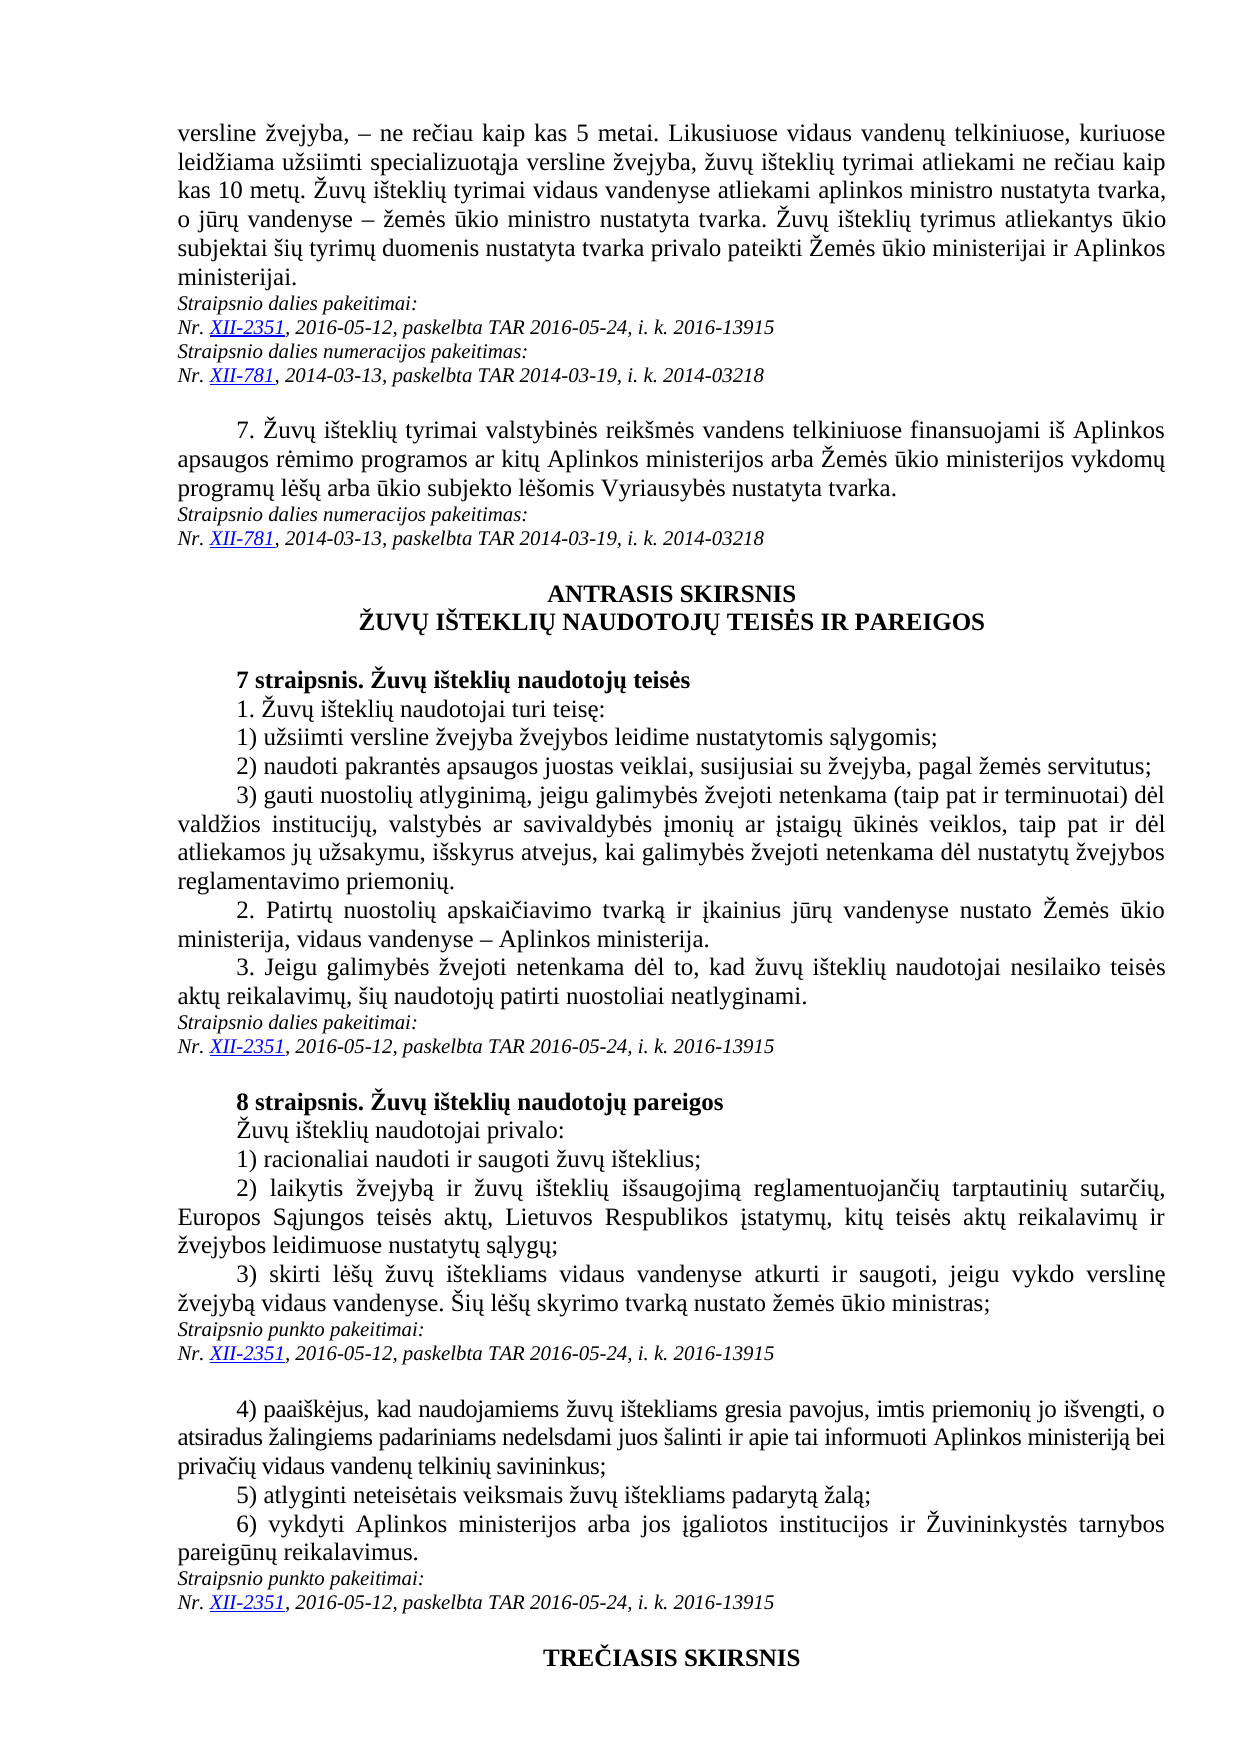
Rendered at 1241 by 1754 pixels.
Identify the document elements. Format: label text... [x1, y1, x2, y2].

text Nr. XII-2351, 2016-05-12, paskelbta TAR 2016-05-24, i. k. 2016-13915 [177, 1341, 1166, 1365]
text 7. Žuvų išteklių tyrimai valstybinės reikšmės vandens telkiniuose finansuojami iš Aplinkos apsaugos rėmimo programos ar kitų Aplinkos ministerijos arba Žemės ūkio ministerijos vykdomų programų lėšų arba ūkio subjekto lėšomis Vyriausybės nustatyta tvarka. [177, 416, 1166, 502]
text 3. Jeigu galimybės žvejoti netenkama dėl to, kad žuvų išteklių naudotojai nesilaiko teisės aktų reikalavimų, šių naudotojų patirti nuostoliai neatlyginami. [177, 952, 1166, 1010]
text 7 straipsnis. Žuvų išteklių naudotojų teisės [177, 665, 1166, 694]
text versline žvejyba, – ne rečiau kaip kas 5 metai. Likusiuose vidaus vandenų telkiniuose, kuriuose leidžiama užsiimti specializuotąja versline žvejyba, žuvų išteklių tyrimai atliekami ne rečiau kaip kas 10 metų. Žuvų išteklių tyrimai vidaus vandenyse atliekami aplinkos ministro nustatyta tvarka, o jūrų vandenyse – žemės ūkio ministro nustatyta tvarka. Žuvų išteklių tyrimus atliekantys ūkio subjektai šių tyrimų duomenis nustatyta tvarka privalo pateikti Žemės ūkio ministerijai ir Aplinkos ministerijai. [177, 118, 1166, 291]
text Nr. XII-2351, 2016-05-12, paskelbta TAR 2016-05-24, i. k. 2016-13915 [177, 1590, 1166, 1614]
text Straipsnio punkto pakeitimai: [177, 1317, 1166, 1341]
text Straipsnio dalies numeracijos pakeitimas: [177, 339, 1166, 363]
text 2. Patirtų nuostolių apskaičiavimo tvarką ir įkainius jūrų vandenyse nustato Žemės ūkio ministerija, vidaus vandenyse – Aplinkos ministerija. [177, 895, 1166, 952]
text 3) skirti lėšų žuvų ištekliams vidaus vandenyse atkurti ir saugoti, jeigu vykdo verslinę žvejybą vidaus vandenyse. Šių lėšų skyrimo tvarką nustato žemės ūkio ministras; [177, 1259, 1166, 1317]
text 8 straipsnis. Žuvų išteklių naudotojų pareigos [177, 1087, 1166, 1116]
text Nr. XII-2351, 2016-05-12, paskelbta TAR 2016-05-24, i. k. 2016-13915 [177, 1034, 1166, 1058]
text 3) gauti nuostolių atlyginimą, jeigu galimybės žvejoti netenkama (taip pat ir terminuotai) dėl valdžios institucijų, valstybės ar savivaldybės įmonių ar įstaigų ūkinės veiklos, taip pat ir dėl atliekamos jų užsakymu, išskyrus atvejus, kai galimybės žvejoti netenkama dėl nustatytų žvejybos reglamentavimo priemonių. [177, 780, 1166, 895]
text ANTRASIS SKIRSNIS [177, 579, 1166, 607]
text ŽUVŲ IŠTEKLIŲ NAUDOTOJŲ TEISĖS IR PAREIGOS [177, 607, 1166, 636]
text 2) laikytis žvejybą ir žuvų išteklių išsaugojimą reglamentuojančių tarptautinių sutarčių, Europos Sąjungos teisės aktų, Lietuvos Respublikos įstatymų, kitų teisės aktų reikalavimų ir žvejybos leidimuose nustatytų sąlygų; [177, 1173, 1166, 1259]
text Žuvų išteklių naudotojai privalo: [177, 1116, 1166, 1144]
text Nr. XII-2351, 2016-05-12, paskelbta TAR 2016-05-24, i. k. 2016-13915 [177, 315, 1166, 339]
text 1) racionaliai naudoti ir saugoti žuvų išteklius; [177, 1144, 1166, 1173]
text 6) vykdyti Aplinkos ministerijos arba jos įgaliotos institucijos ir Žuvininkystės tarnybos pareigūnų reikalavimus. [177, 1509, 1166, 1566]
text 1) užsiimti versline žvejyba žvejybos leidime nustatytomis sąlygomis; [177, 722, 1166, 751]
text Straipsnio dalies numeracijos pakeitimas: [177, 502, 1166, 526]
text Nr. XII-781, 2014-03-13, paskelbta TAR 2014-03-19, i. k. 2014-03218 [177, 526, 1166, 550]
text 2) naudoti pakrantės apsaugos juostas veiklai, susijusiai su žvejyba, pagal žemės servitutus; [177, 751, 1166, 780]
text Straipsnio dalies pakeitimai: [177, 291, 1166, 315]
text Nr. XII-781, 2014-03-13, paskelbta TAR 2014-03-19, i. k. 2014-03218 [177, 363, 1166, 387]
text Straipsnio dalies pakeitimai: [177, 1010, 1166, 1034]
text 4) paaiškėjus, kad naudojamiems žuvų ištekliams gresia pavojus, imtis priemonių jo išvengti, o atsiradus žalingiems padariniams nedelsdami juos šalinti ir apie tai informuoti Aplinkos ministeriją bei privačių vidaus vandenų telkinių savininkus; [177, 1394, 1166, 1480]
text TREČIASIS SKIRSNIS [177, 1643, 1166, 1672]
text 1. Žuvų išteklių naudotojai turi teisę: [177, 694, 1166, 722]
text Straipsnio punkto pakeitimai: [177, 1566, 1166, 1590]
text 5) atlyginti neteisėtais veiksmais žuvų ištekliams padarytą žalą; [177, 1480, 1166, 1509]
